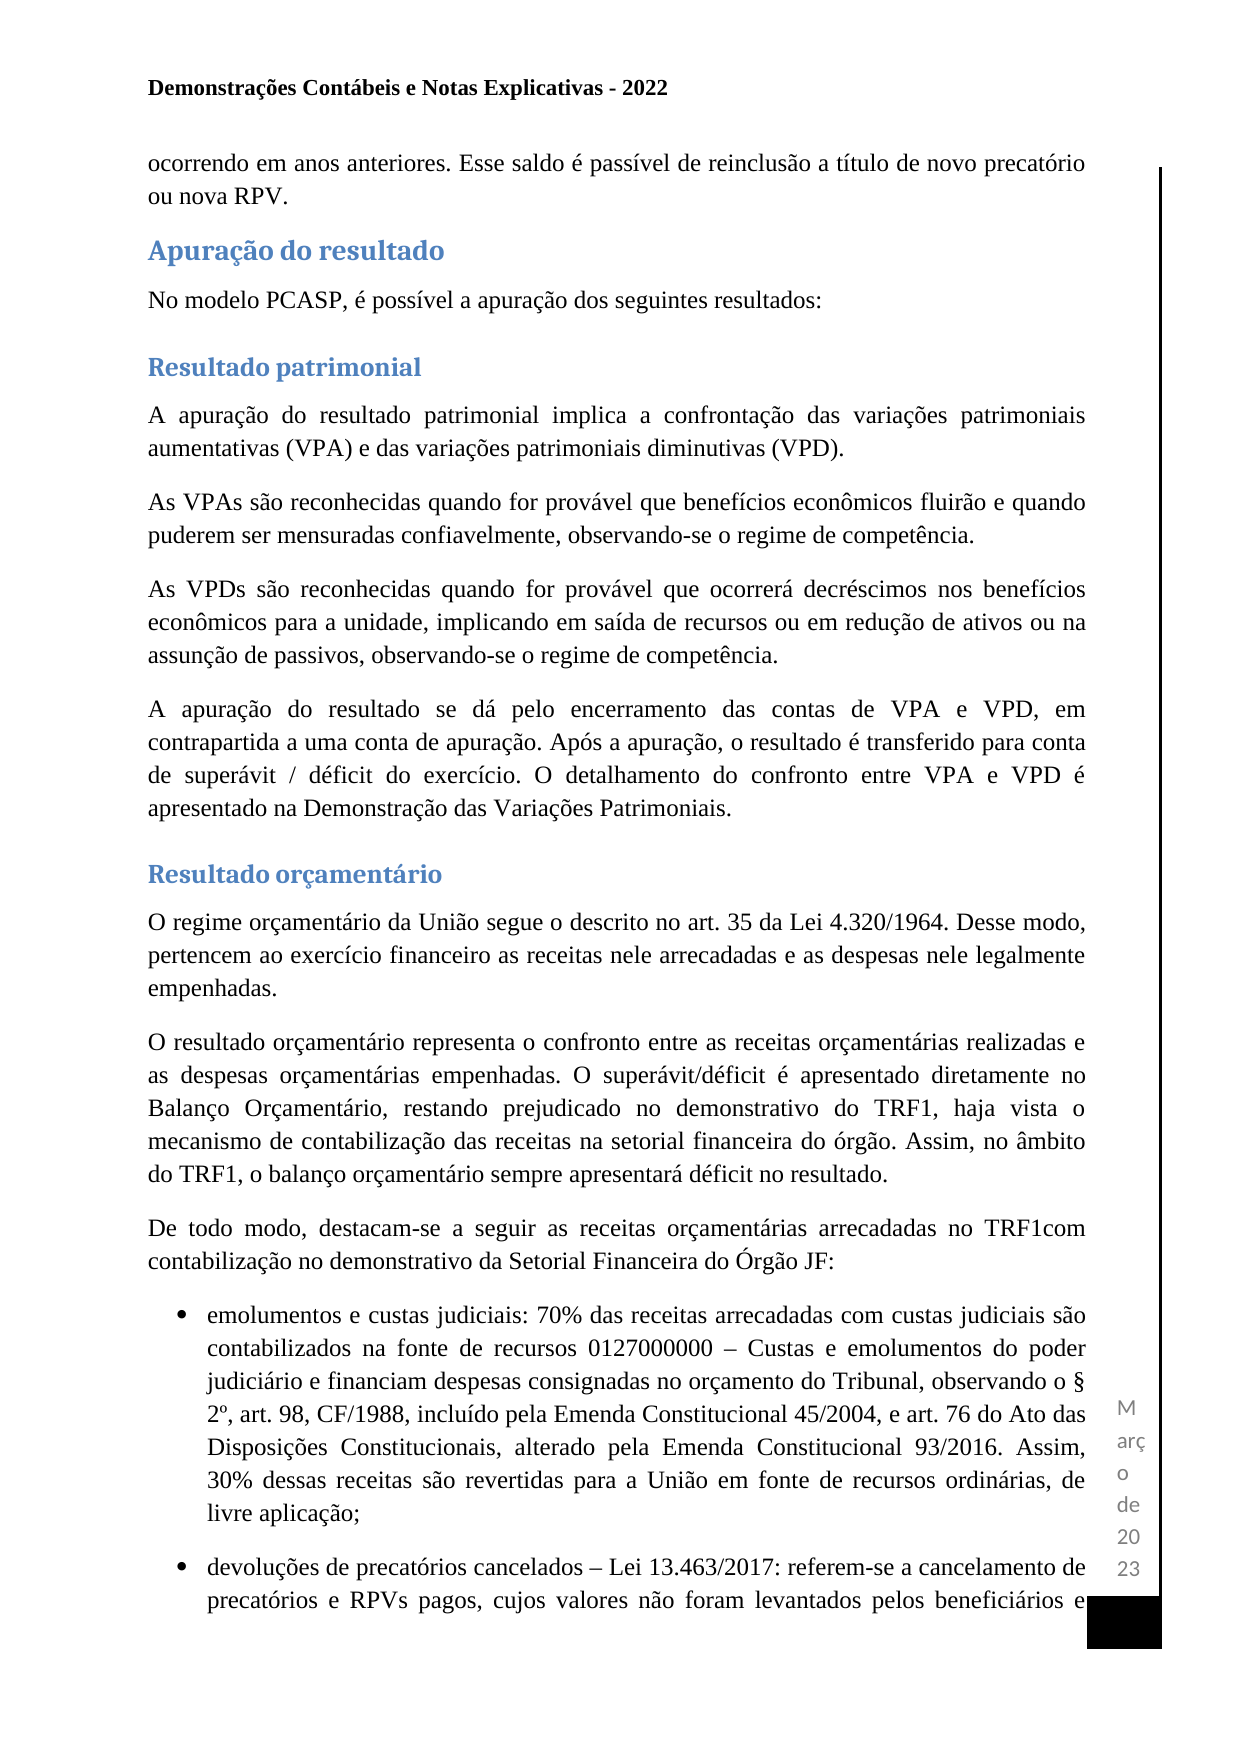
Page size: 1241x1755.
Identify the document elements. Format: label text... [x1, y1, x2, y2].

subtitle Resultado patrimonial [148, 352, 1087, 383]
list devoluções de precatórios cancelados – Lei 13.463/2017: referem-se a cancelamento de precatórios e RPVs pagos, cujos valores não foram levantados pelos beneficiários e [177, 1552, 1087, 1614]
text A apuração do resultado se dá pelo encerramento das contas de VPA e VPD, em contrapartida a uma conta de apuração. Após a apuração, o resultado é transferido para conta de superávit / déficit do exercício. O detalhamento do confronto entre VPA e VPD é apresentado na Demonstração das Variações Patrimoniais. [148, 694, 1087, 822]
subtitle Resultado orçamentário [148, 859, 1087, 890]
text O resultado orçamentário representa o confronto entre as receitas orçamentárias realizadas e as despesas orçamentárias empenhadas. O superávit/déficit é apresentado diretamente no Balanço Orçamentário, restando prejudicado no demonstrativo do TRF1, haja vista o mecanismo de contabilização das receitas na setorial financeira do órgão. Assim, no âmbito do TRF1, o balanço orçamentário sempre apresentará déficit no resultado. [148, 1027, 1087, 1188]
list emolumentos e custas judiciais: 70% das receitas arrecadadas com custas judiciais são contabilizados na fonte de recursos 0127000000 – Custas e emolumentos do poder judiciário e financiam despesas consignadas no orçamento do Tribunal, observando o § 2º, art. 98, CF/1988, incluído pela Emenda Constitucional 45/2004, e art. 76 do Ato das Disposições Constitucionais, alterado pela Emenda Constitucional 93/2016. Assim, 30% dessas receitas são revertidas para a União em fonte de recursos ordinárias, de livre aplicação; [177, 1300, 1087, 1527]
text As VPAs são reconhecidas quando for provável que benefícios econômicos fluirão e quando puderem ser mensuradas confiavelmente, observando-se o regime de competência. [148, 487, 1087, 549]
text A apuração do resultado patrimonial implica a confrontação das variações patrimoniais aumentativas (VPA) e das variações patrimoniais diminutivas (VPD). [148, 400, 1087, 462]
text As VPDs são reconhecidas quando for provável que ocorrerá decréscimos nos benefícios econômicos para a unidade, implicando em saída de recursos ou em redução de ativos ou na assunção de passivos, observando-se o regime de competência. [148, 574, 1087, 669]
text ocorrendo em anos anteriores. Esse saldo é passível de reinclusão a título de novo precatório ou nova RPV. [148, 148, 1087, 209]
subtitle Apuração do resultado [148, 234, 1087, 268]
text No modelo PCASP, é possível a apuração dos seguintes resultados: [148, 286, 1087, 314]
text De todo modo, destacam-se a seguir as receitas orçamentárias arrecadadas no TRF1com contabilização no demonstrativo da Setorial Financeira do Órgão JF: [148, 1213, 1087, 1275]
text O regime orçamentário da União segue o descrito no art. 35 da Lei 4.320/1964. Desse modo, pertencem ao exercício financeiro as receitas nele arrecadadas e as despesas nele legalmente empenhadas. [148, 907, 1087, 1002]
